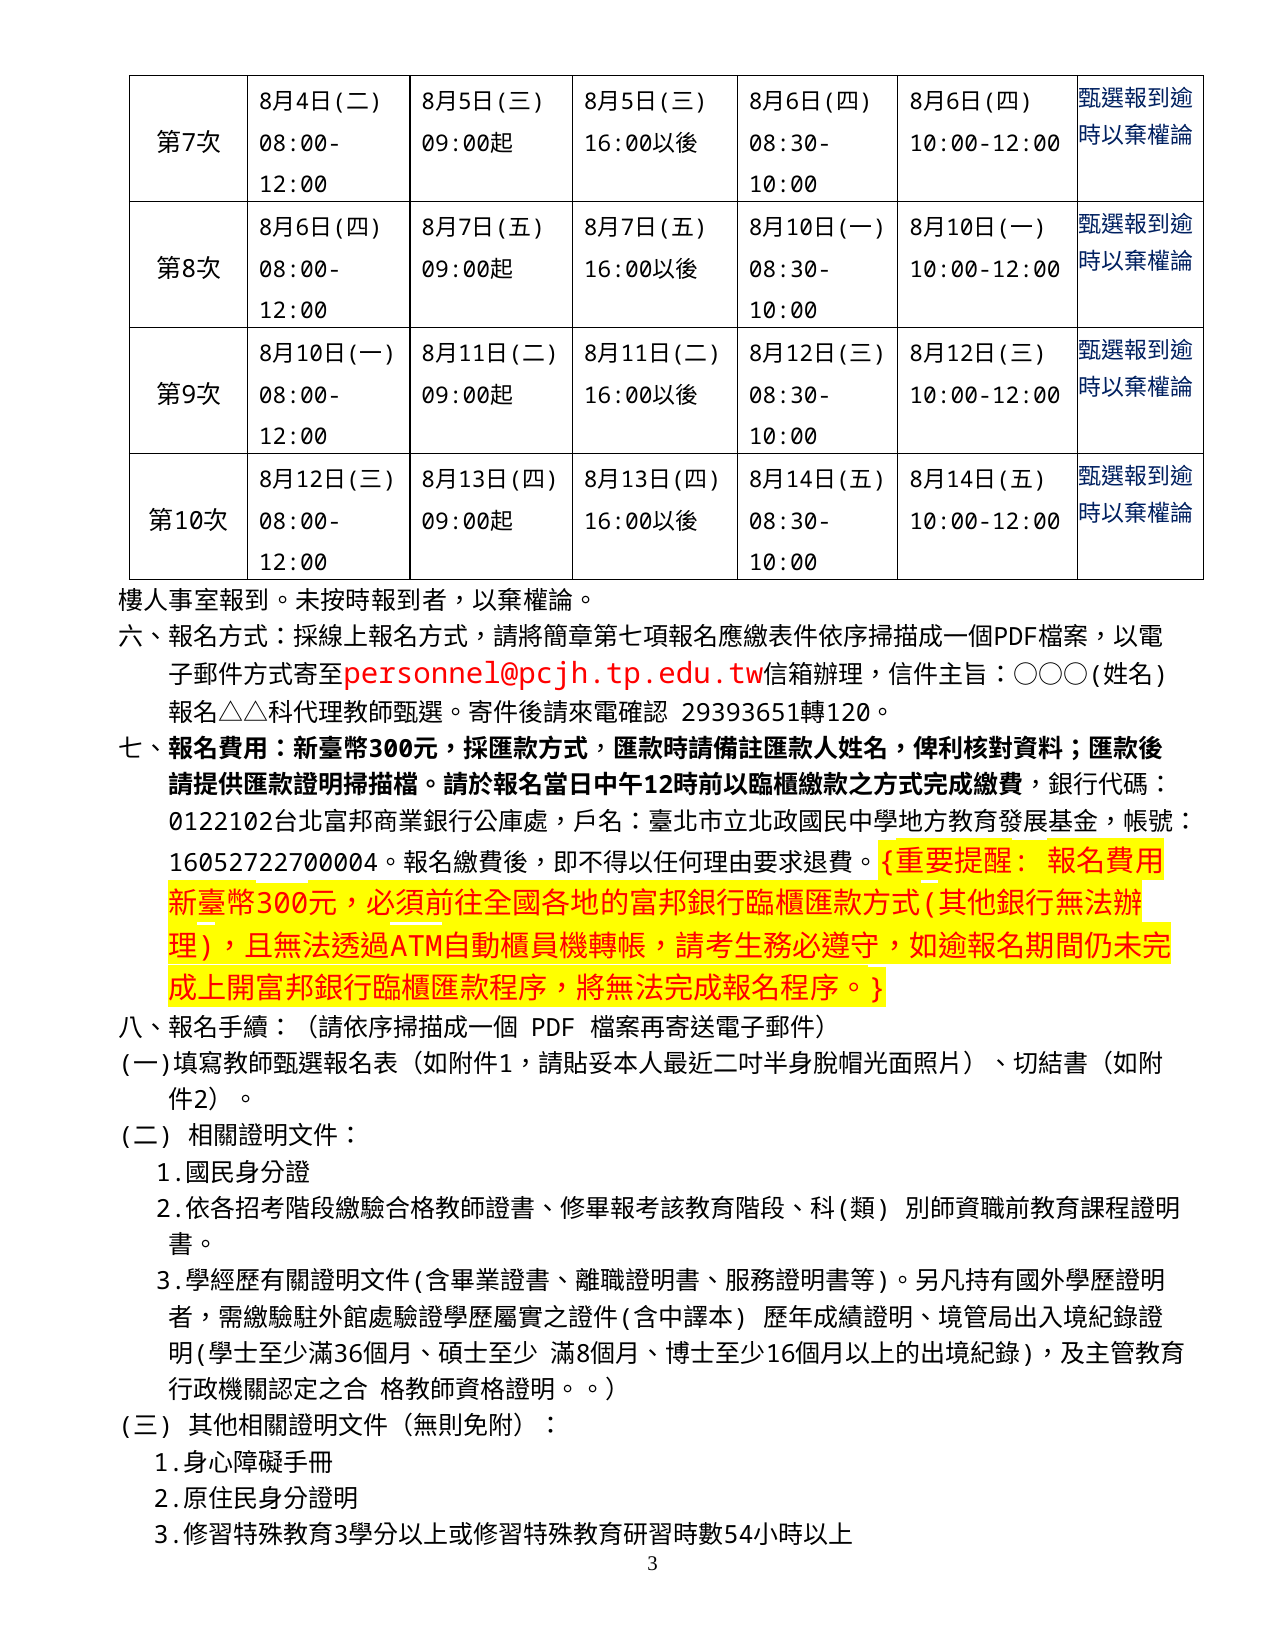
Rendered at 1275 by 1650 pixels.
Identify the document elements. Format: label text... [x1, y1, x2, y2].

text 2.依各招考階段繳驗合格教師證書、修畢報考該教育階段、科(類) 別師資職前教育課程證明書。 [156, 1188, 1186, 1261]
table_cell 第8次 [130, 202, 247, 327]
table_cell 甄選報到逾時以棄權論 [1078, 76, 1203, 201]
table_cell 8月6日(四) 08:00-12:00 [248, 202, 409, 327]
table_cell 8月4日(二) 08:00-12:00 [248, 76, 409, 201]
text 六、報名方式：採線上報名方式，請將簡章第七項報名應繳表件依序掃描成一個PDF檔案，以電子郵件方式寄至personnel@pcjh.tp.edu.tw信箱辦理，信件主旨：○○○(姓名)報名△△科代理教師甄選。寄件後請來電確認 29393651轉120。 [118, 616, 1186, 729]
table_cell 8月14日(五) 10:00-12:00 [898, 454, 1077, 579]
text (三) 其他相關證明文件（無則免附）： [118, 1406, 1186, 1442]
text 1.身心障礙手冊 [153, 1442, 1186, 1478]
table_cell 8月11日(二) 16:00以後 [573, 328, 737, 453]
table_cell 甄選報到逾時以棄權論 [1078, 202, 1203, 327]
text 1.國民身分證 [156, 1152, 1186, 1188]
table_cell 甄選報到逾時以棄權論 [1078, 454, 1203, 579]
table_cell 第7次 [130, 76, 247, 201]
table_cell 第10次 [130, 454, 247, 579]
table_cell 8月14日(五) 08:30-10:00 [738, 454, 897, 579]
table_cell 8月13日(四) 09:00起 [411, 454, 572, 579]
table_cell 8月5日(三) 09:00起 [411, 76, 572, 201]
text (二) 相關證明文件： [118, 1116, 1186, 1152]
text 2.原住民身分證明 [153, 1478, 1186, 1514]
table_cell 甄選報到逾時以棄權論 [1078, 328, 1203, 453]
text 樓人事室報到。未按時報到者，以棄權論。 [118, 580, 1186, 616]
table_cell 第9次 [130, 328, 247, 453]
text (一)填寫教師甄選報名表（如附件1，請貼妥本人最近二吋半身脫帽光面照片）、切結書（如附件2）。 [118, 1043, 1186, 1116]
table_cell 8月10日(一) 10:00-12:00 [898, 202, 1077, 327]
table_cell 8月12日(三) 08:30-10:00 [738, 328, 897, 453]
table_cell 8月6日(四) 10:00-12:00 [898, 76, 1077, 201]
table_cell 8月12日(三) 10:00-12:00 [898, 328, 1077, 453]
table_cell 8月10日(一) 08:00-12:00 [248, 328, 409, 453]
text 八、報名手續：（請依序掃描成一個 PDF 檔案再寄送電子郵件） [118, 1007, 1186, 1043]
table_cell 8月7日(五) 09:00起 [411, 202, 572, 327]
table_cell 8月5日(三) 16:00以後 [573, 76, 737, 201]
table_cell 8月12日(三) 08:00-12:00 [248, 454, 409, 579]
table_cell 8月7日(五) 16:00以後 [573, 202, 737, 327]
text 3.學經歷有關證明文件(含畢業證書、離職證明書、服務證明書等)。另凡持有國外學歷證明者，需繳驗駐外館處驗證學歷屬實之證件(含中譯本) 歷年成績證明、境管局出入境紀錄證明(學士至少滿36個月、碩士至少 滿8個月、博士至少16個月以上的出境紀錄)，及主管教育行政機關認定之合 格教師資格證明。。） [156, 1261, 1186, 1406]
text 3.修習特殊教育3學分以上或修習特殊教育研習時數54小時以上 [153, 1514, 1186, 1551]
table_cell 8月11日(二) 09:00起 [411, 328, 572, 453]
table_cell 8月13日(四) 16:00以後 [573, 454, 737, 579]
table_cell 8月10日(一) 08:30-10:00 [738, 202, 897, 327]
table_cell 8月6日(四) 08:30-10:00 [738, 76, 897, 201]
text 七、報名費用：新臺幣300元，採匯款方式，匯款時請備註匯款人姓名，俾利核對資料；匯款後請提供匯款證明掃描檔。請於報名當日中午12時前以臨櫃繳款之方式完成繳費，銀行代碼：0122102台北富邦商業銀行公庫處，戶名：臺北市立北政國民中學地方教育發展基金，帳號：16052722700004。報名繳費後，即不得以任何理由要求退費。{重要提醒: 報名費用新臺幣300元，必須前往全國各地的富邦銀行臨櫃匯款方式(其他銀行無法辦理)，且無法透過ATM自動櫃員機轉帳，請考生務必遵守，如逾報名期間仍未完成上開富邦銀行臨櫃匯款程序，將無法完成報名程序。} [118, 729, 1186, 1007]
